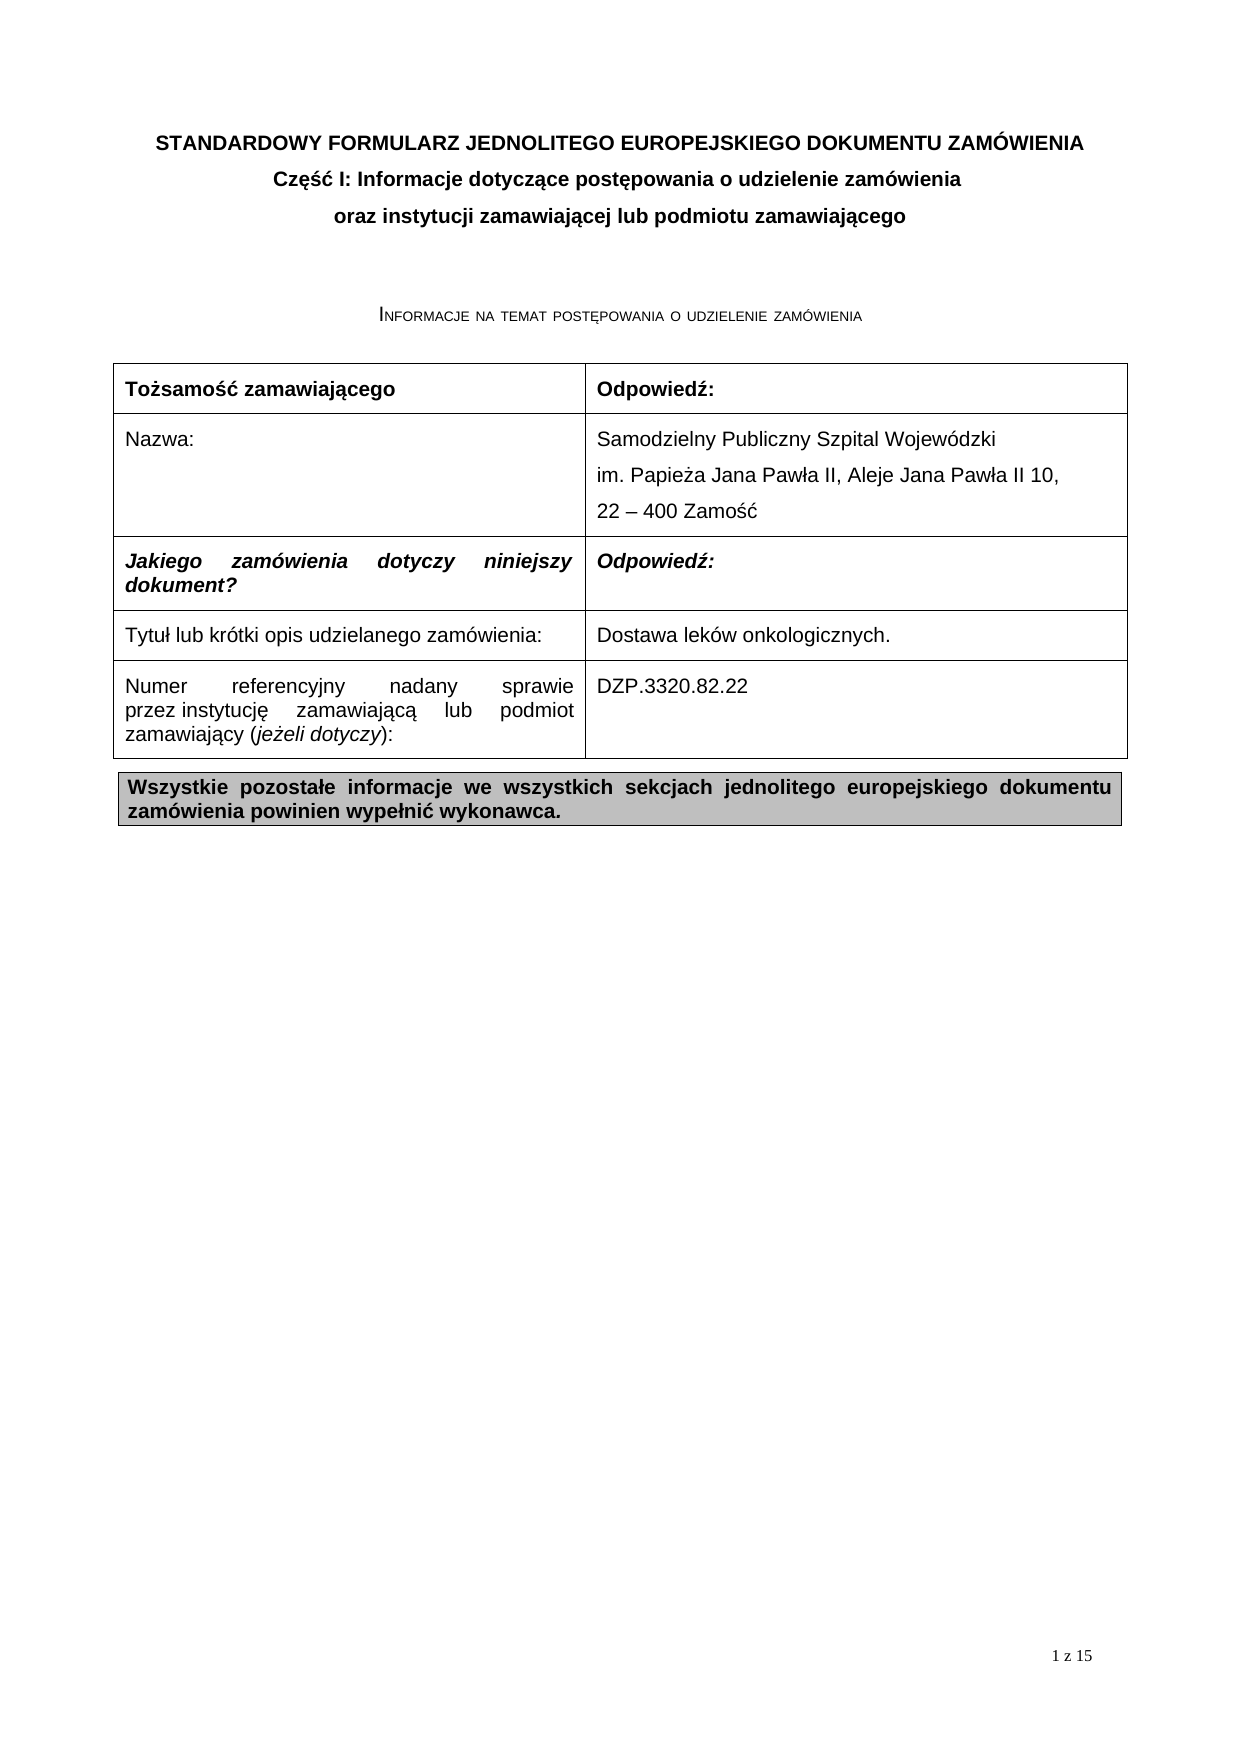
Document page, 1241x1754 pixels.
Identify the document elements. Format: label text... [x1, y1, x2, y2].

table_cell Tytuł lub krótki opis udzielanego zamówienia: [114, 611, 585, 660]
text Część I: Informacje dotyczące postępowania o udzielenie zamówienia [118, 167, 1122, 191]
table_cell Odpowiedź: [586, 537, 1127, 610]
table_cell DZP.3320.82.22 [586, 661, 1127, 758]
title Informacje na temat postępowania o udzielenie zamówienia [118, 301, 1122, 325]
table_cell Jakiego zamówienia dotyczy niniejszy dokument? [114, 537, 585, 610]
table_header Tożsamość zamawiającego [114, 364, 585, 413]
table_cell Numer referencyjny nadany sprawie przez instytucję zamawiającą lub podmiot zamawiający (jeżeli dotyczy): [114, 661, 585, 758]
text Wszystkie pozostałe informacje we wszystkich sekcjach jednolitego europejskiego dokumentu zamówienia powinien wypełnić wykonawca. [119, 773, 1121, 825]
text Standardowy formularz jednolitego europejskiego dokumentu zamówienia [118, 131, 1122, 154]
table_cell Dostawa leków onkologicznych. [586, 611, 1127, 660]
table_cell Nazwa: [114, 414, 585, 536]
table_cell Samodzielny Publiczny Szpital Wojewódzki im. Papieża Jana Pawła II, Aleje Jana Pawła II 10, 22 – 400 Zamość [586, 414, 1127, 536]
text oraz instytucji zamawiającej lub podmiotu zamawiającego [118, 203, 1122, 227]
table_header Odpowiedź: [586, 364, 1127, 413]
